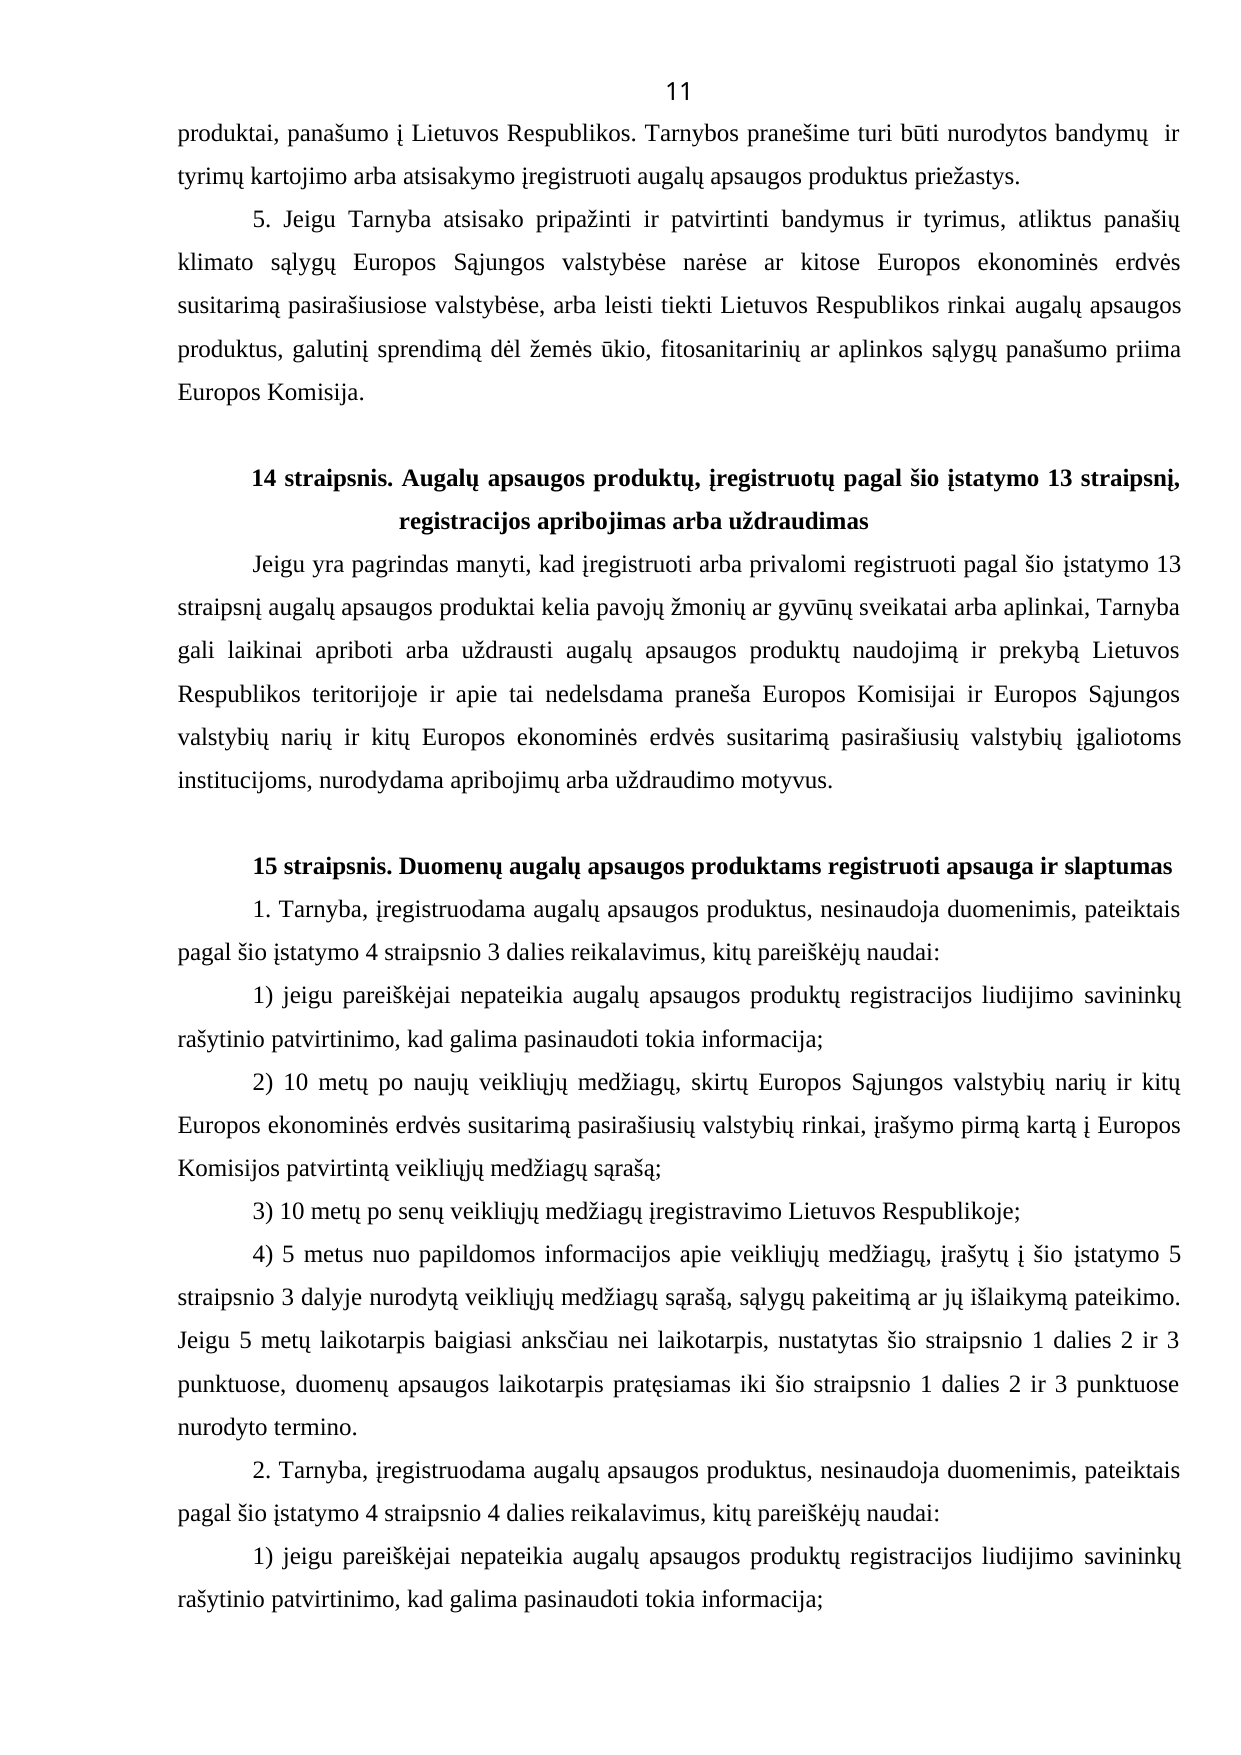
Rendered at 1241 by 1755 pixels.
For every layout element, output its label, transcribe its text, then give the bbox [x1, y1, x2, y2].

text 5. Jeigu Tarnyba atsisako pripažinti ir patvirtinti bandymus ir tyrimus, atliktus panašių klimato sąlygų Europos Sąjungos valstybėse narėse ar kitose Europos ekonominės erdvės susitarimą pasirašiusiose valstybėse, arba leisti tiekti Lietuvos Respublikos rinkai augalų apsaugos produktus, galutinį sprendimą dėl žemės ūkio, fitosanitarinių ar aplinkos sąlygų panašumo priima Europos Komisija. [177, 204, 1181, 406]
text 2) 10 metų po naujų veikliųjų medžiagų, skirtų Europos Sąjungos valstybių narių ir kitų Europos ekonominės erdvės susitarimą pasirašiusių valstybių rinkai, įrašymo pirmą kartą į Europos Komisijos patvirtintą veikliųjų medžiagų sąrašą; [177, 1067, 1181, 1182]
text 1) jeigu pareiškėjai nepateikia augalų apsaugos produktų registracijos liudijimo savininkų rašytinio patvirtinimo, kad galima pasinaudoti tokia informacija; [177, 1541, 1181, 1613]
text 1) jeigu pareiškėjai nepateikia augalų apsaugos produktų registracijos liudijimo savininkų rašytinio patvirtinimo, kad galima pasinaudoti tokia informacija; [177, 981, 1181, 1052]
text 4) 5 metus nuo papildomos informacijos apie veikliųjų medžiagų, įrašytų į šio įstatymo 5 straipsnio 3 dalyje nurodytą veikliųjų medžiagų sąrašą, sąlygų pakeitimą ar jų išlaikymą pateikimo. Jeigu 5 metų laikotarpis baigiasi anksčiau nei laikotarpis, nustatytas šio straipsnio 1 dalies 2 ir 3 punktuose, duomenų apsaugos laikotarpis pratęsiamas iki šio straipsnio 1 dalies 2 ir 3 punktuose nurodyto termino. [177, 1239, 1181, 1441]
text 15 straipsnis. Duomenų augalų apsaugos produktams registruoti apsauga ir slaptumas [252, 851, 1181, 880]
text 1. Tarnyba, įregistruodama augalų apsaugos produktus, nesinaudoja duomenimis, pateiktais pagal šio įstatymo 4 straipsnio 3 dalies reikalavimus, kitų pareiškėjų naudai: [177, 894, 1181, 966]
text 14 straipsnis. Augalų apsaugos produktų, įregistruotų pagal šio įstatymo 13 straipsnį, registracijos apribojimas arba uždraudimas [251, 463, 1181, 535]
text Jeigu yra pagrindas manyti, kad įregistruoti arba privalomi registruoti pagal šio įstatymo 13 straipsnį augalų apsaugos produktai kelia pavojų žmonių ar gyvūnų sveikatai arba aplinkai, Tarnyba gali laikinai apriboti arba uždrausti augalų apsaugos produktų naudojimą ir prekybą Lietuvos Respublikos teritorijoje ir apie tai nedelsdama praneša Europos Komisijai ir Europos Sąjungos valstybių narių ir kitų Europos ekonominės erdvės susitarimą pasirašiusių valstybių įgaliotoms institucijoms, nurodydama apribojimų arba uždraudimo motyvus. [177, 549, 1181, 794]
text 2. Tarnyba, įregistruodama augalų apsaugos produktus, nesinaudoja duomenimis, pateiktais pagal šio įstatymo 4 straipsnio 4 dalies reikalavimus, kitų pareiškėjų naudai: [177, 1455, 1181, 1527]
text produktai, panašumo į Lietuvos Respublikos. Tarnybos pranešime turi būti nurodytos bandymų ir tyrimų kartojimo arba atsisakymo įregistruoti augalų apsaugos produktus priežastys. [177, 118, 1181, 190]
text 3) 10 metų po senų veikliųjų medžiagų įregistravimo Lietuvos Respublikoje; [177, 1196, 1181, 1225]
